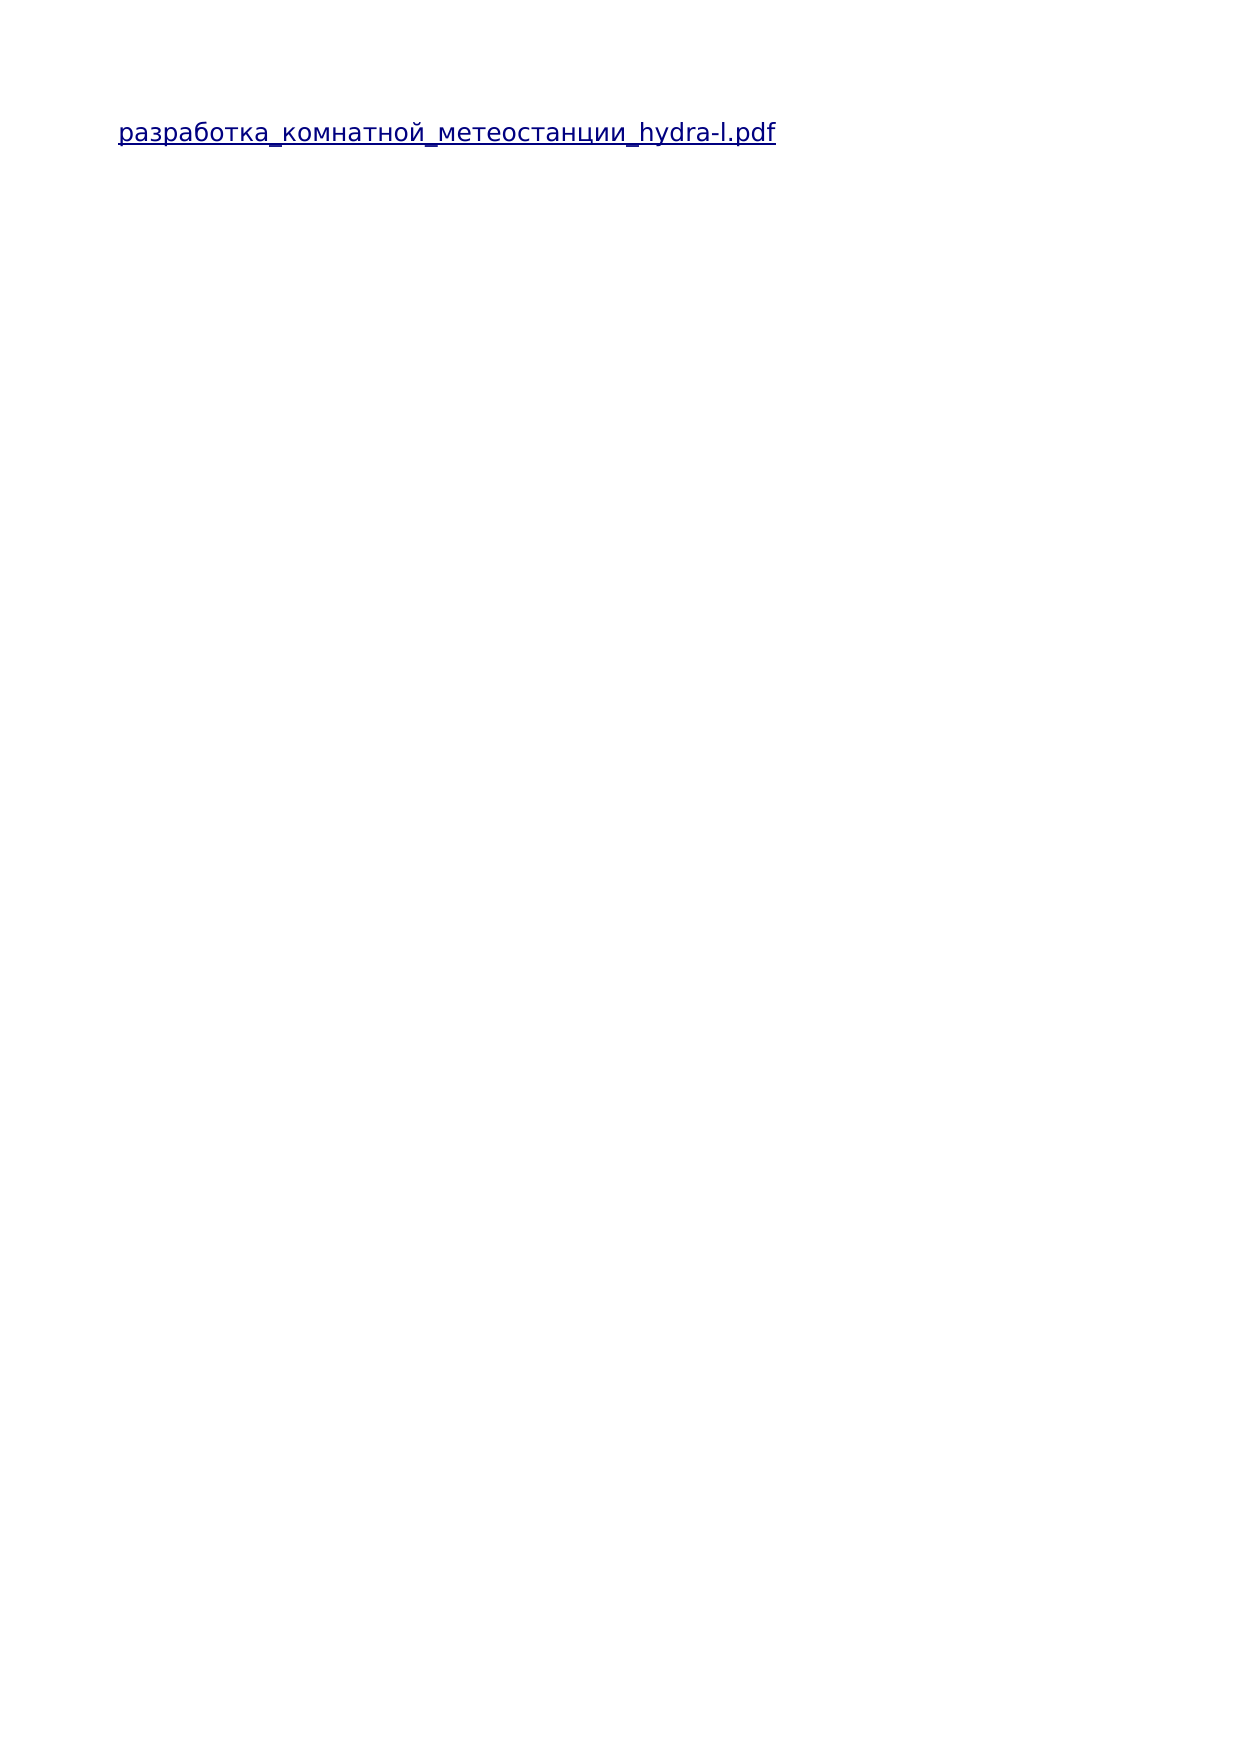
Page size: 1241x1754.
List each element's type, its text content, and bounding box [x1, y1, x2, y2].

text разработка_комнатной_метеостанции_hydra-l.pdf [118, 118, 1122, 147]
